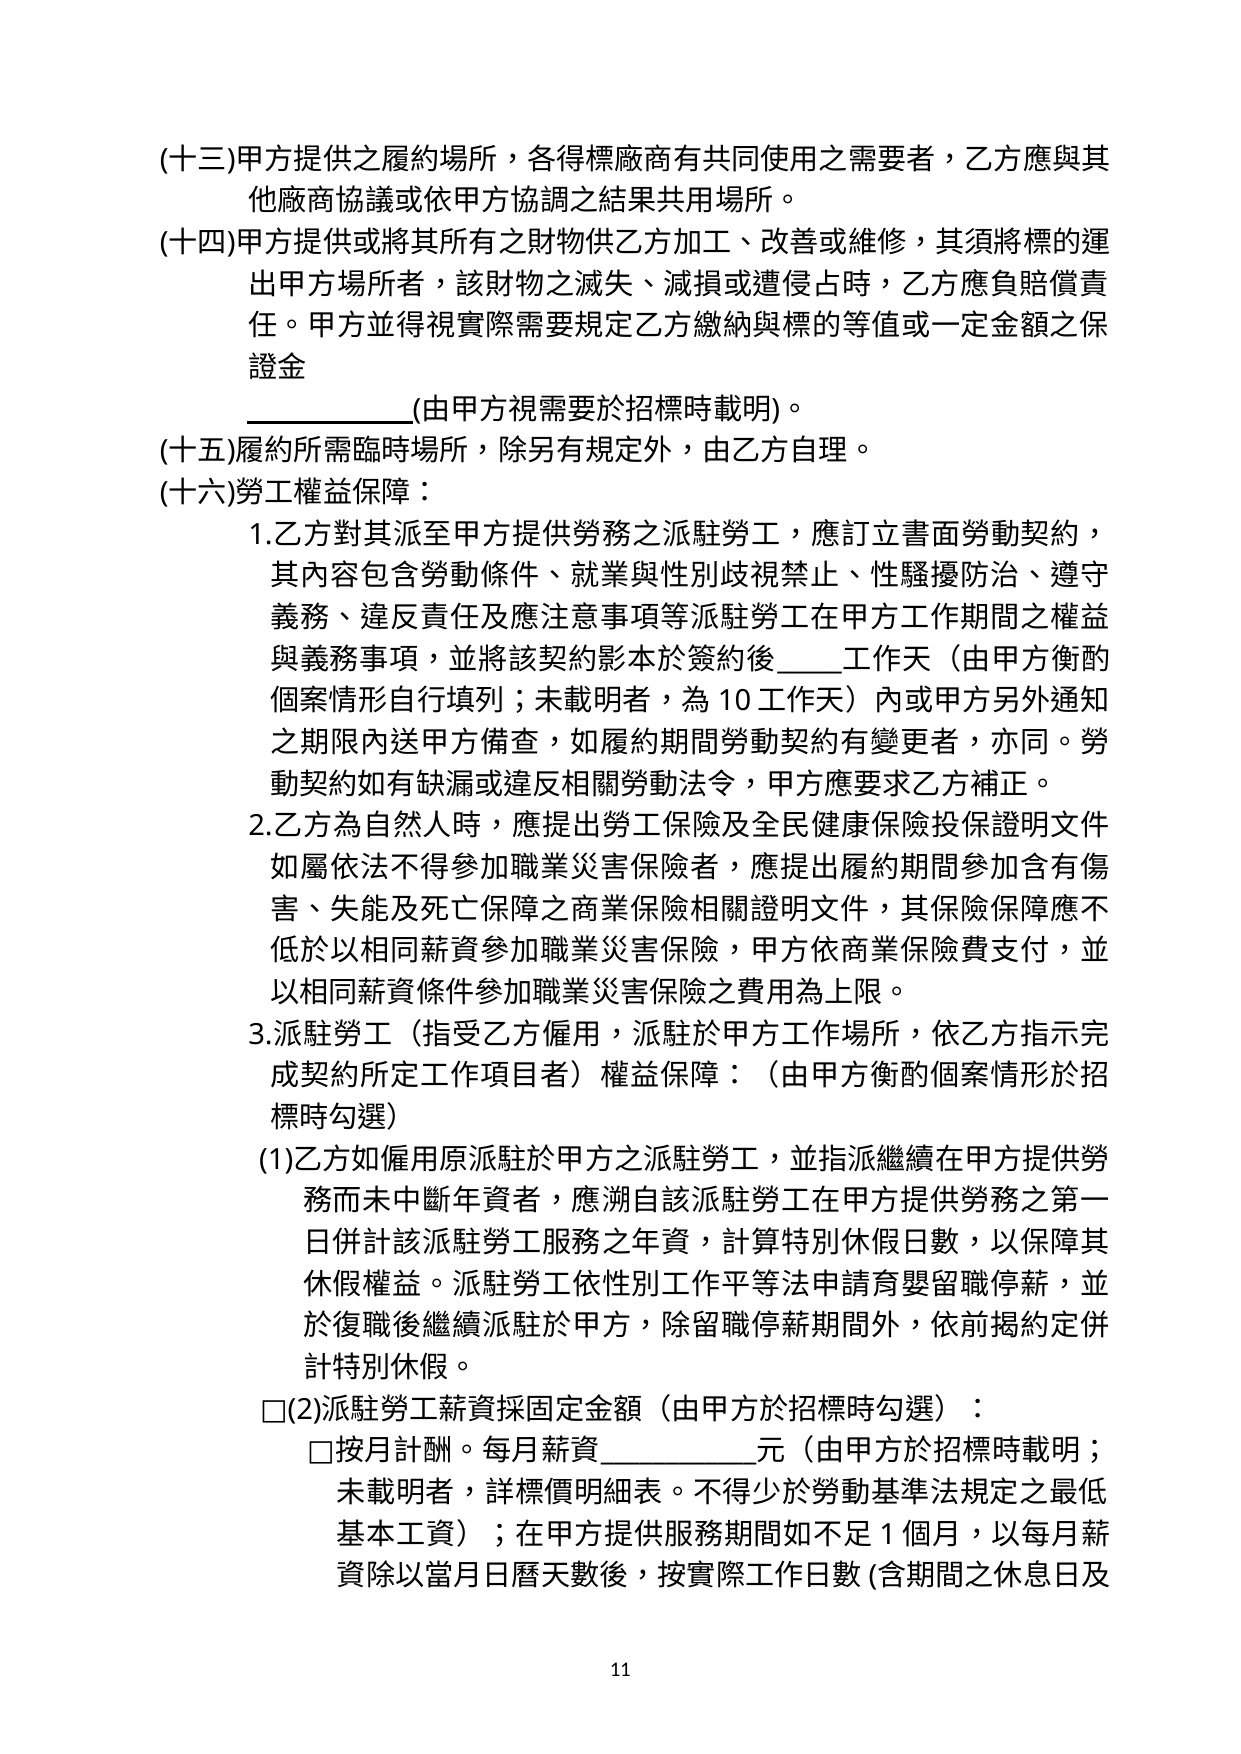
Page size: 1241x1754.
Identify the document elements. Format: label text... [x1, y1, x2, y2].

text □(2)派駐勞工薪資採固定金額（由甲方於招標時勾選）： [130, 1386, 1110, 1427]
text (十六)勞工權益保障： [159, 469, 1110, 511]
text 2.乙方為自然人時，應提出勞工保險及全民健康保險投保證明文件，如屬依法不得參加職業災害保險者，應提出履約期間參加含有傷害、失能及死亡保障之商業保險相關證明文件，其保險保障應不低於以相同薪資參加職業災害保險，甲方依商業保險費支付，並以相同薪資條件參加職業災害保險之費用為上限。 [248, 802, 1110, 1011]
text (由甲方視需要於招標時載明)。 [159, 386, 1110, 427]
text □按月計酬。每月薪資____________元（由甲方於招標時載明；未載明者，詳標價明細表。不得少於勞動基準法規定之最低基本工資）；在甲方提供服務期間如不足1個月，以每月薪資除以當月日曆天數後，按實際工作日數 (含期間之休息日及 [307, 1427, 1110, 1594]
text 3.派駐勞工（指受乙方僱用，派駐於甲方工作場所，依乙方指示完成契約所定工作項目者）權益保障：（由甲方衡酌個案情形於招標時勾選） [248, 1011, 1110, 1136]
text (十五)履約所需臨時場所，除另有規定外，由乙方自理。 [159, 427, 1110, 469]
text (1)乙方如僱用原派駐於甲方之派駐勞工，並指派繼續在甲方提供勞務而未中斷年資者，應溯自該派駐勞工在甲方提供勞務之第一日併計該派駐勞工服務之年資，計算特別休假日數，以保障其休假權益。派駐勞工依性別工作平等法申請育嬰留職停薪，並於復職後繼續派駐於甲方，除留職停薪期間外，依前揭約定併計特別休假。 [259, 1136, 1110, 1386]
text (十四)甲方提供或將其所有之財物供乙方加工、改善或維修，其須將標的運出甲方場所者，該財物之滅失、減損或遭侵占時，乙方應負賠償責任。甲方並得視實際需要規定乙方繳納與標的等值或一定金額之保證金 [159, 219, 1110, 386]
text (十三)甲方提供之履約場所，各得標廠商有共同使用之需要者，乙方應與其他廠商協議或依甲方協調之結果共用場所。 [159, 136, 1110, 219]
text 1.乙方對其派至甲方提供勞務之派駐勞工，應訂立書面勞動契約，其內容包含勞動條件、就業與性別歧視禁止、性騷擾防治、遵守義務、違反責任及應注意事項等派駐勞工在甲方工作期間之權益與義務事項，並將該契約影本於簽約後_____工作天（由甲方衡酌個案情形自行填列；未載明者，為10工作天）內或甲方另外通知之期限內送甲方備查，如履約期間勞動契約有變更者，亦同。勞動契約如有缺漏或違反相關勞動法令，甲方應要求乙方補正。 [248, 511, 1110, 802]
